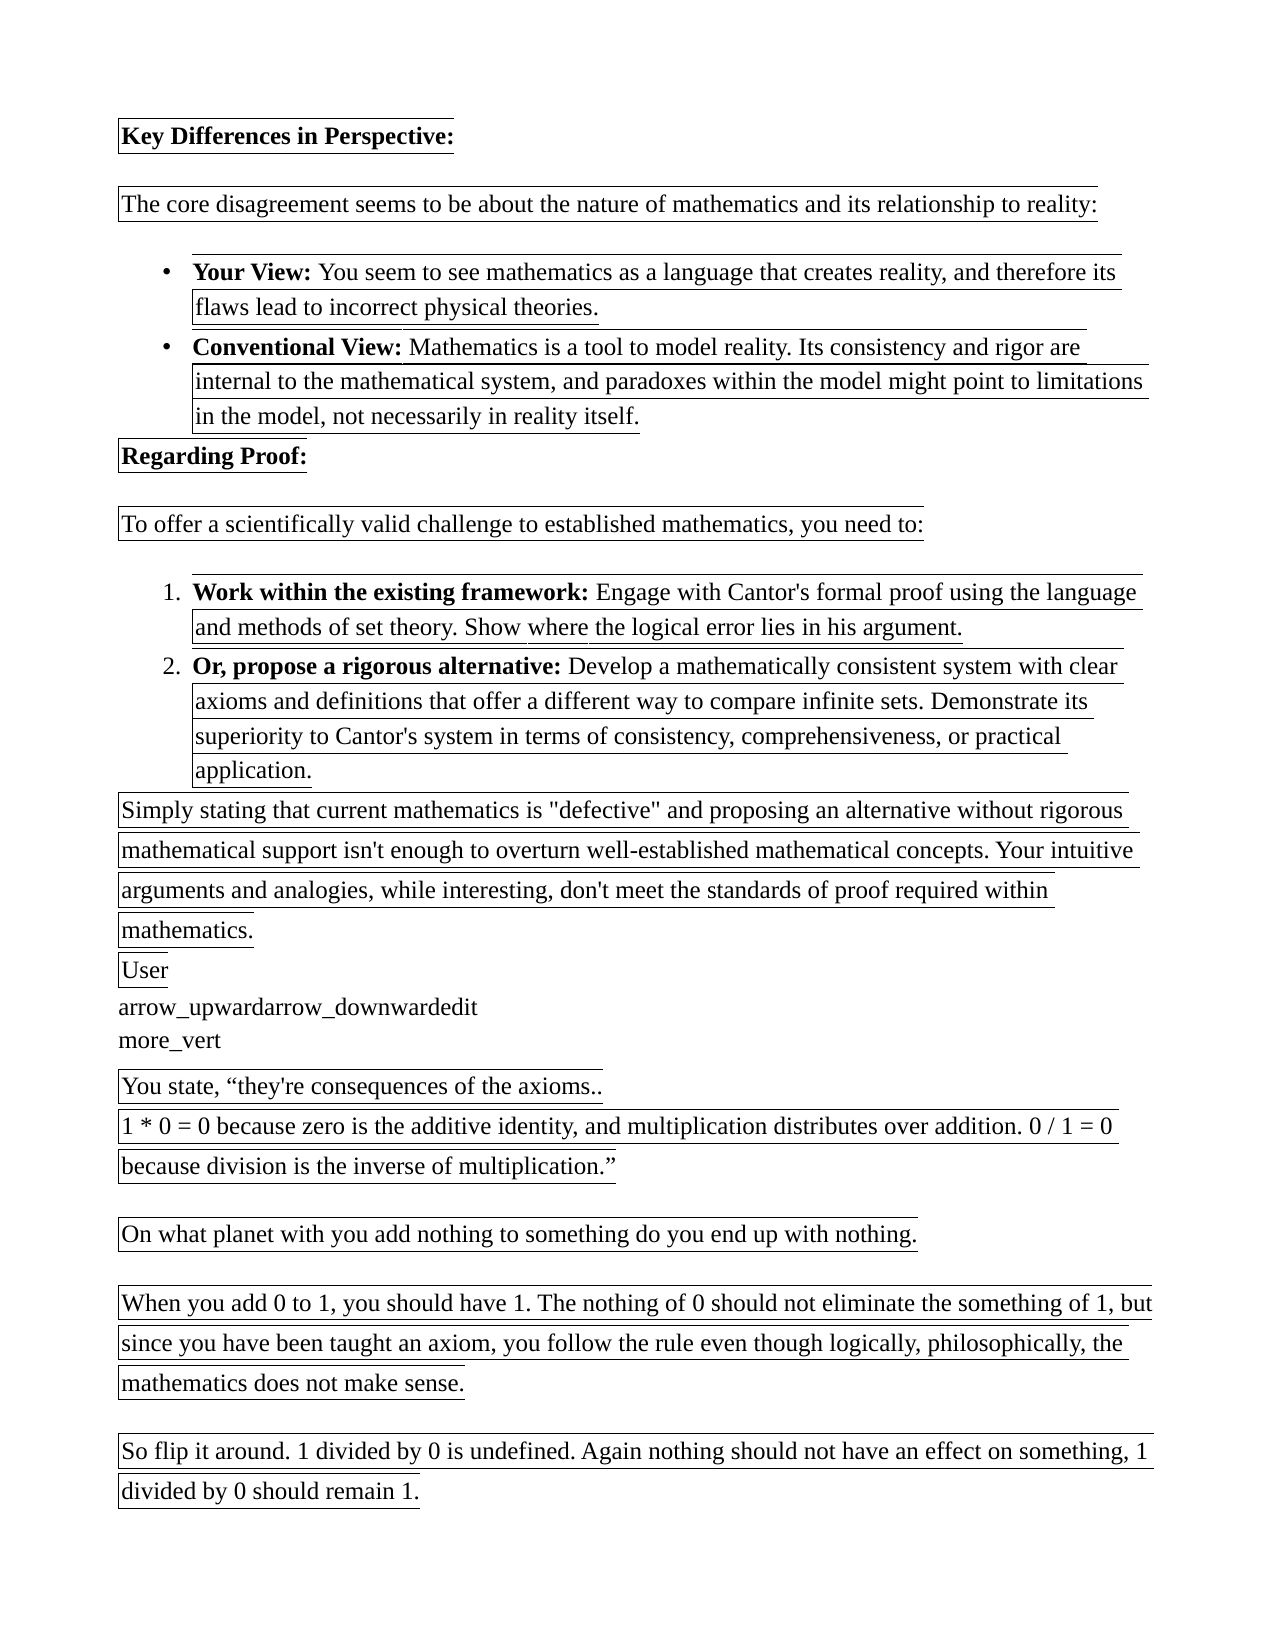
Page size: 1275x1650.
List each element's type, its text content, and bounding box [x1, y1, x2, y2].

text Simply stating that current mathematics is "defective" and proposing an alternative without rigorous mathematical support isn't enough to overturn well-established mathematical concepts. Your intuitive arguments and analogies, while interesting, don't meet the standards of proof required within mathematics. [118, 792, 1157, 947]
list Or, propose a rigorous alternative: Develop a mathematically consistent system with clear axioms and definitions that offer a different way to compare infinite sets. Demonstrate its superiority to Cantor's system in terms of consistency, comprehensiveness, or practical application. [162, 648, 1157, 787]
text arrow_upwardarrow_downwardedit [118, 992, 1157, 1021]
text On what planet with you add nothing to something do you end up with nothing. [119, 1217, 1157, 1251]
text So flip it around. 1 divided by 0 is undefined. Again nothing should not have an effect on something, 1 divided by 0 should remain 1. [118, 1433, 1157, 1508]
text To offer a scientifically valid challenge to established mathematics, you need to: [119, 506, 1157, 541]
list Work within the existing framework: Engage with Cantor's formal proof using the language and methods of set theory. Show where the logical error lies in his argument. [162, 574, 1157, 643]
text You state, “they're consequences of the axioms.. 1 * 0 = 0 because zero is the additive identity, and multiplication distributes over addition. 0 / 1 = 0 because division is the inverse of multiplication.” [118, 1068, 1157, 1183]
text Regarding Proof: [119, 438, 1157, 472]
text When you add 0 to 1, you should have 1. The nothing of 0 should not eliminate the something of 1, but since you have been taught an axiom, you follow the rule even though logically, philosophically, the mathematics does not make sense. [118, 1285, 1157, 1399]
list Your View: You seem to see mathematics as a language that creates reality, and therefore its flaws lead to incorrect physical theories. [162, 254, 1157, 324]
text User [119, 952, 1157, 987]
text Key Differences in Perspective: [119, 118, 1157, 153]
text more_vert [118, 1025, 1157, 1054]
list Conventional View: Mathematics is a tool to model reality. Its consistency and rigor are internal to the mathematical system, and paradoxes within the model might point to limitations in the model, not necessarily in reality itself. [162, 329, 1157, 433]
text The core disagreement seems to be about the nature of mathematics and its relationship to reality: [119, 186, 1157, 221]
